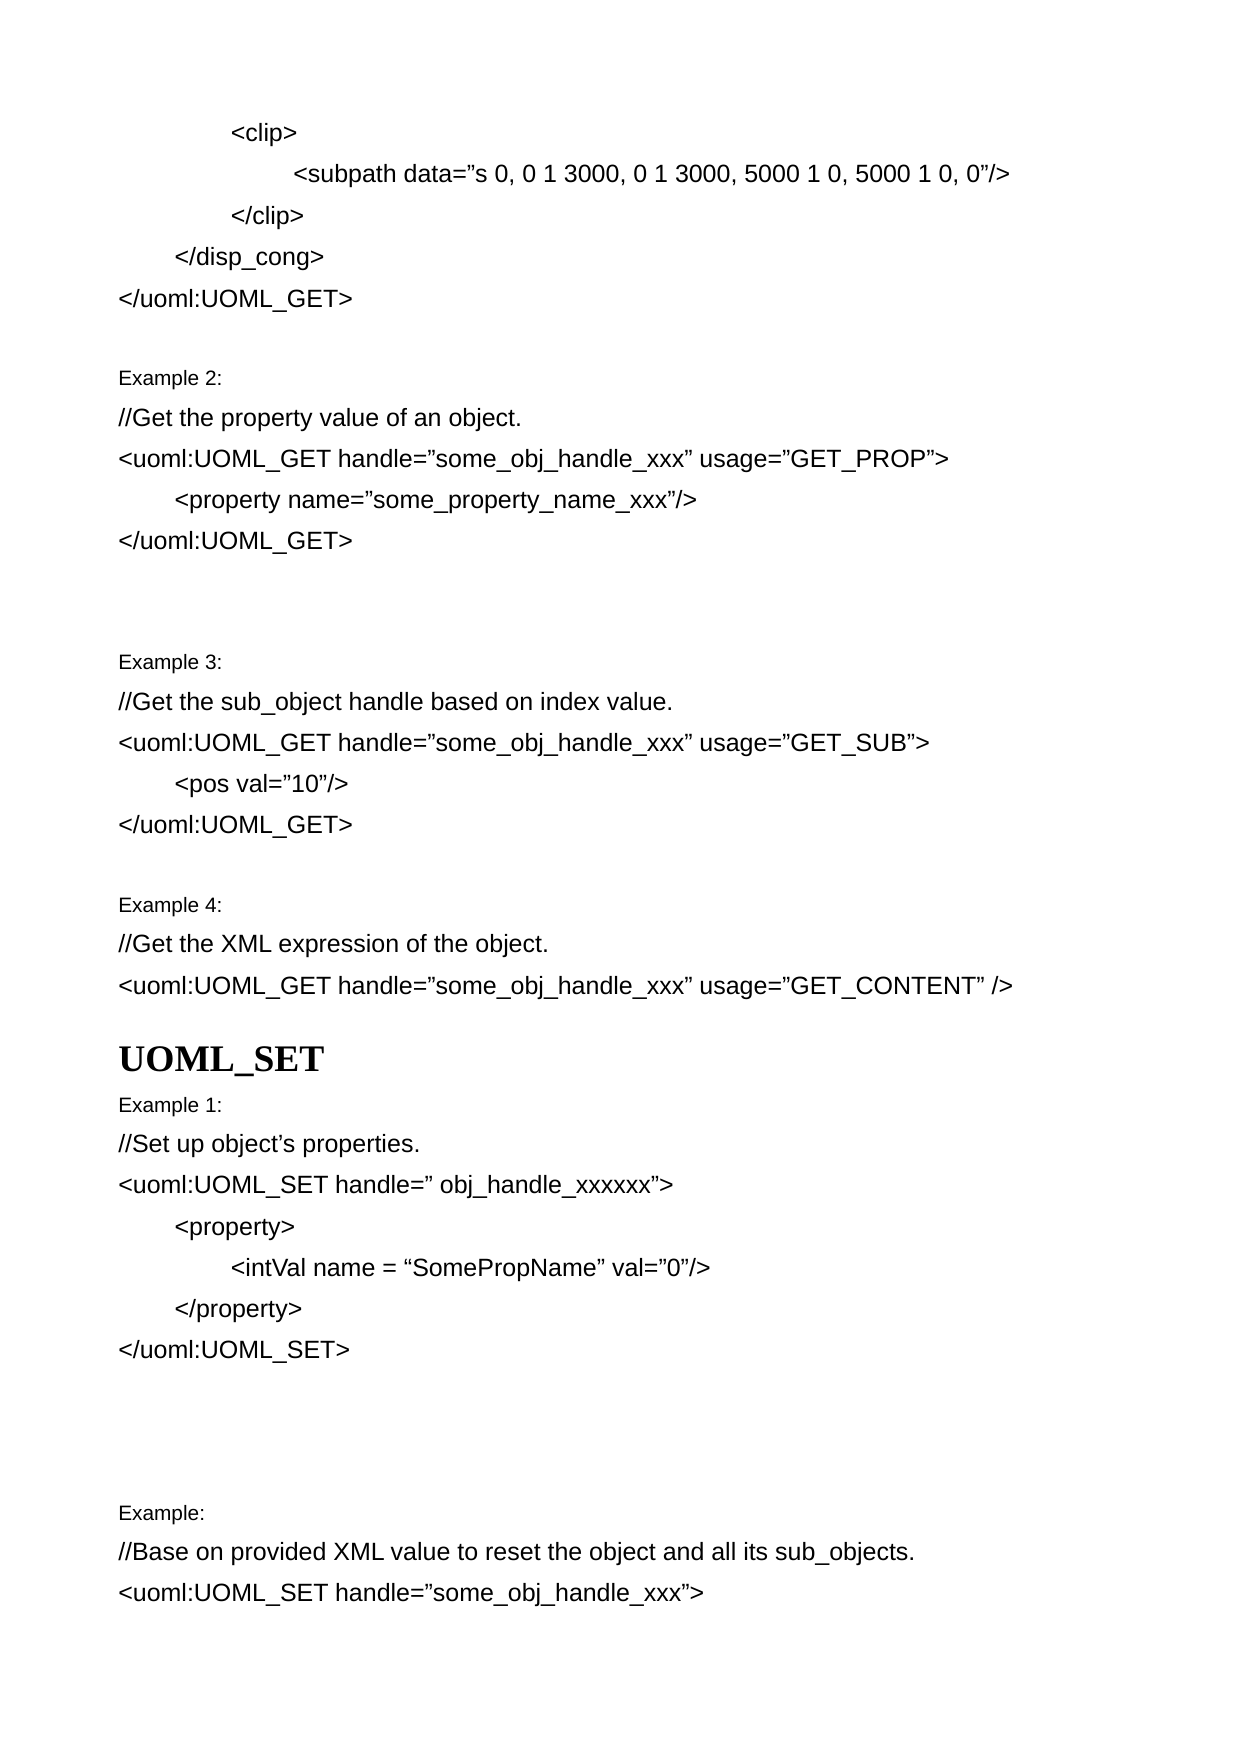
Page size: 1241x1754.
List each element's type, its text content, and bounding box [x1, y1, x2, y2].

text //Set up object’s properties. [118, 1129, 1122, 1158]
text </uoml:UOML_GET> [118, 526, 1122, 555]
text <uoml:UOML_GET handle=”some_obj_handle_xxx” usage=”GET_SUB”> [118, 728, 1122, 757]
text </disp_cong> [118, 242, 1122, 271]
text </property> [118, 1294, 1122, 1323]
text <property> [118, 1211, 1122, 1240]
text <uoml:UOML_GET handle=”some_obj_handle_xxx” usage=”GET_CONTENT” /> [118, 971, 1122, 999]
text <intVal name = “SomePropName” val=”0”/> [118, 1253, 1122, 1282]
text <subpath data=”s 0, 0 1 3000, 0 1 3000, 5000 1 0, 5000 1 0, 0”/> [118, 159, 1122, 188]
subtitle UOML_SET [118, 1037, 1122, 1080]
text Example 3: [118, 650, 1122, 674]
text <property name=”some_property_name_xxx”/> [118, 485, 1122, 514]
text <uoml:UOML_GET handle=”some_obj_handle_xxx” usage=”GET_PROP”> [118, 444, 1122, 472]
text Example: [118, 1501, 1122, 1524]
text <uoml:UOML_SET handle=” obj_handle_xxxxxx”> [118, 1170, 1122, 1199]
text //Base on provided XML value to reset the object and all its sub_objects. [118, 1537, 1122, 1566]
text </clip> [118, 201, 1122, 230]
text <pos val=”10”/> [118, 769, 1122, 798]
text //Get the property value of an object. [118, 402, 1122, 431]
text Example 2: [118, 366, 1122, 390]
text //Get the XML expression of the object. [118, 929, 1122, 958]
text </uoml:UOML_GET> [118, 283, 1122, 312]
text Example 4: [118, 893, 1122, 917]
text </uoml:UOML_SET> [118, 1336, 1122, 1364]
text </uoml:UOML_GET> [118, 810, 1122, 839]
text //Get the sub_object handle based on index value. [118, 687, 1122, 715]
text <clip> [118, 118, 1122, 147]
text <uoml:UOML_SET handle=”some_obj_handle_xxx”> [118, 1578, 1122, 1607]
text Example 1: [118, 1092, 1122, 1116]
